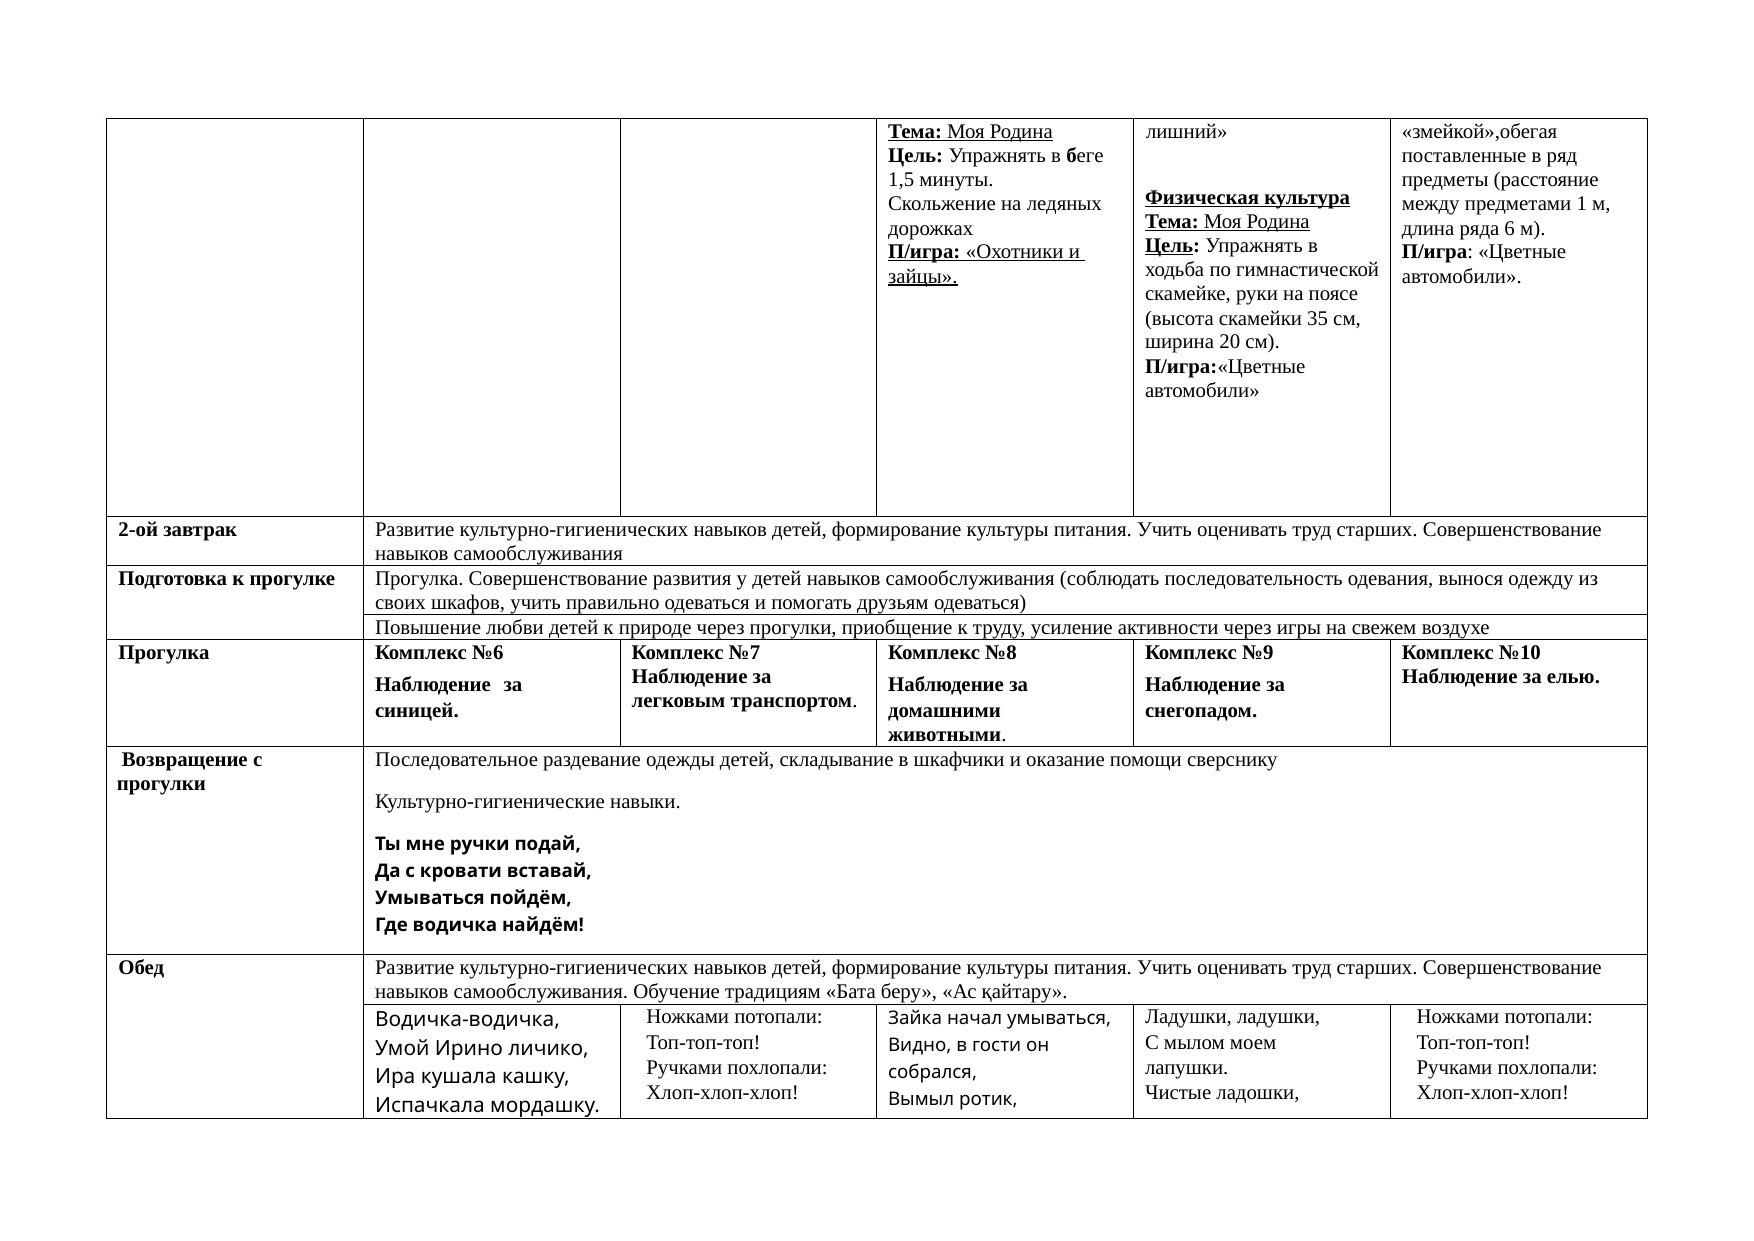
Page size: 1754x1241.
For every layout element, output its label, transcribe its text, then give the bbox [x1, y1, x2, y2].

table_cell Тема: Моя Родина Цель: Упражнять в беге 1,5 минуты. Скольжение на ледяных дорожках П/игра: «Охотники и зайцы». [877, 119, 1133, 516]
table_cell Ножками потопали: Топ-топ-топ! Ручками похлопали: Хлоп-хлоп-хлоп! [1391, 1005, 1647, 1118]
table_cell Подготовка к прогулке [107, 566, 363, 639]
table_cell «змейкой»,обегая поставленные в ряд предметы (расстояние между предметами 1 м, длина ряда 6 м). П/игра: «Цветные автомобили». [1391, 119, 1647, 516]
table_cell 2-ой завтрак [107, 517, 363, 565]
table_cell Прогулка [107, 640, 363, 746]
table_cell Повышение любви детей к природе через прогулки, приобщение к труду, усиление активности через игры на свежем воздухе [364, 615, 1647, 639]
table_cell лишний» Физическая культура Тема: Моя Родина Цель: Упражнять в ходьба по гимнастической скамейке, руки на поясе (высота скамейки 35 см, ширина 20 см). П/игра:«Цветные автомобили» [1134, 119, 1390, 516]
table_cell Ладушки, ладушки, С мылом моем лапушки. Чистые ладошки, [1134, 1005, 1390, 1118]
table_cell Обед [107, 955, 363, 1118]
table_cell [107, 119, 363, 516]
table_cell Комплекс №8 Наблюдение за домашними животными. [877, 640, 1133, 746]
table_cell Прогулка. Совершенствование развития у детей навыков самообслуживания (соблюдать последовательность одевания, вынося одежду из своих шкафов, учить правильно одеваться и помогать друзьям одеваться) [364, 566, 1647, 614]
table_cell Комплекс №9 Наблюдение за снегопадом. [1134, 640, 1390, 746]
table_cell Водичка-водичка, Умой Ирино личико, Ира кушала кашку, Испачкала мордашку. [364, 1005, 620, 1118]
table_cell [621, 119, 876, 516]
table_cell Развитие культурно-гигиенических навыков детей, формирование культуры питания. Учить оценивать труд старших. Совершенствование навыков самообслуживания [364, 517, 1647, 565]
table_cell Комплекс №10 Наблюдение за елью. [1391, 640, 1647, 746]
table_cell Развитие культурно-гигиенических навыков детей, формирование культуры питания. Учить оценивать труд старших. Совершенствование навыков самообслуживания. Обучение традициям «Бата беру», «Ас қайтару». [364, 955, 1647, 1003]
table_cell Зайка начал умываться, Видно, в гости он собрался, Вымыл ротик, [877, 1005, 1133, 1118]
table_cell Последовательное раздевание одежды детей, складывание в шкафчики и оказание помощи сверснику Культурно-гигиенические навыки. Ты мне ручки подай, Да с кровати вставай, Умываться пойдём, Где водичка найдём! [364, 747, 1647, 954]
table_cell [364, 119, 620, 516]
table_cell Возвращение с прогулки [107, 747, 363, 954]
table_cell Комплекс №6 Наблюдение за синицей. [364, 640, 620, 746]
table_cell Комплекс №7 Наблюдение за легковым транспортом. [621, 640, 876, 746]
table_cell Ножками потопали: Топ-топ-топ! Ручками похлопали: Хлоп-хлоп-хлоп! [621, 1005, 876, 1118]
